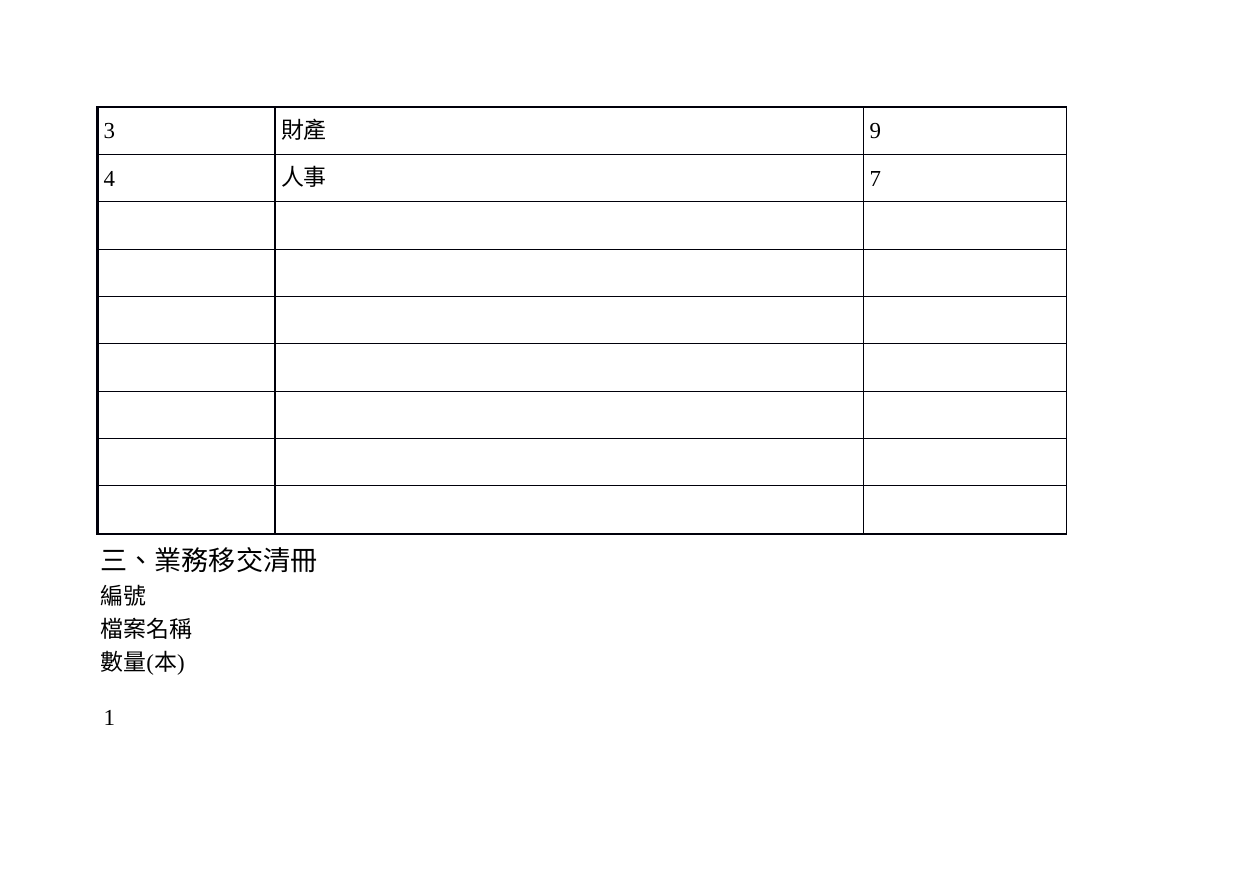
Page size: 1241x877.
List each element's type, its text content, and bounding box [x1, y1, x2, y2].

table_cell [864, 250, 1066, 296]
text 檔案名稱 [100, 611, 1063, 644]
table_cell [276, 202, 863, 248]
table_cell [276, 250, 863, 296]
table_cell [276, 297, 863, 343]
text 數量(本) [100, 644, 1063, 677]
table_cell [864, 297, 1066, 343]
table_cell [276, 344, 863, 391]
table_cell [99, 250, 274, 296]
table_cell [864, 202, 1066, 248]
table_cell [99, 202, 274, 248]
table_cell 9 [864, 108, 1066, 154]
text 1 [103, 703, 1060, 730]
text 編號 [100, 577, 1063, 611]
table_cell 7 [864, 155, 1066, 201]
table_cell [864, 486, 1066, 533]
table_cell [276, 439, 863, 485]
table_cell [99, 486, 274, 533]
table_cell 財產 [276, 108, 863, 154]
table_cell [99, 392, 274, 438]
table_cell 人事 [276, 155, 863, 201]
table_cell [276, 392, 863, 438]
table_cell 4 [99, 155, 274, 201]
text 三、業務移交清冊 [100, 542, 1063, 577]
table_cell [276, 486, 863, 533]
table_cell 3 [99, 108, 274, 154]
table_cell [864, 392, 1066, 438]
table_cell [99, 344, 274, 391]
table_cell [99, 297, 274, 343]
table_cell [864, 439, 1066, 485]
table_cell [99, 439, 274, 485]
table_cell [864, 344, 1066, 391]
